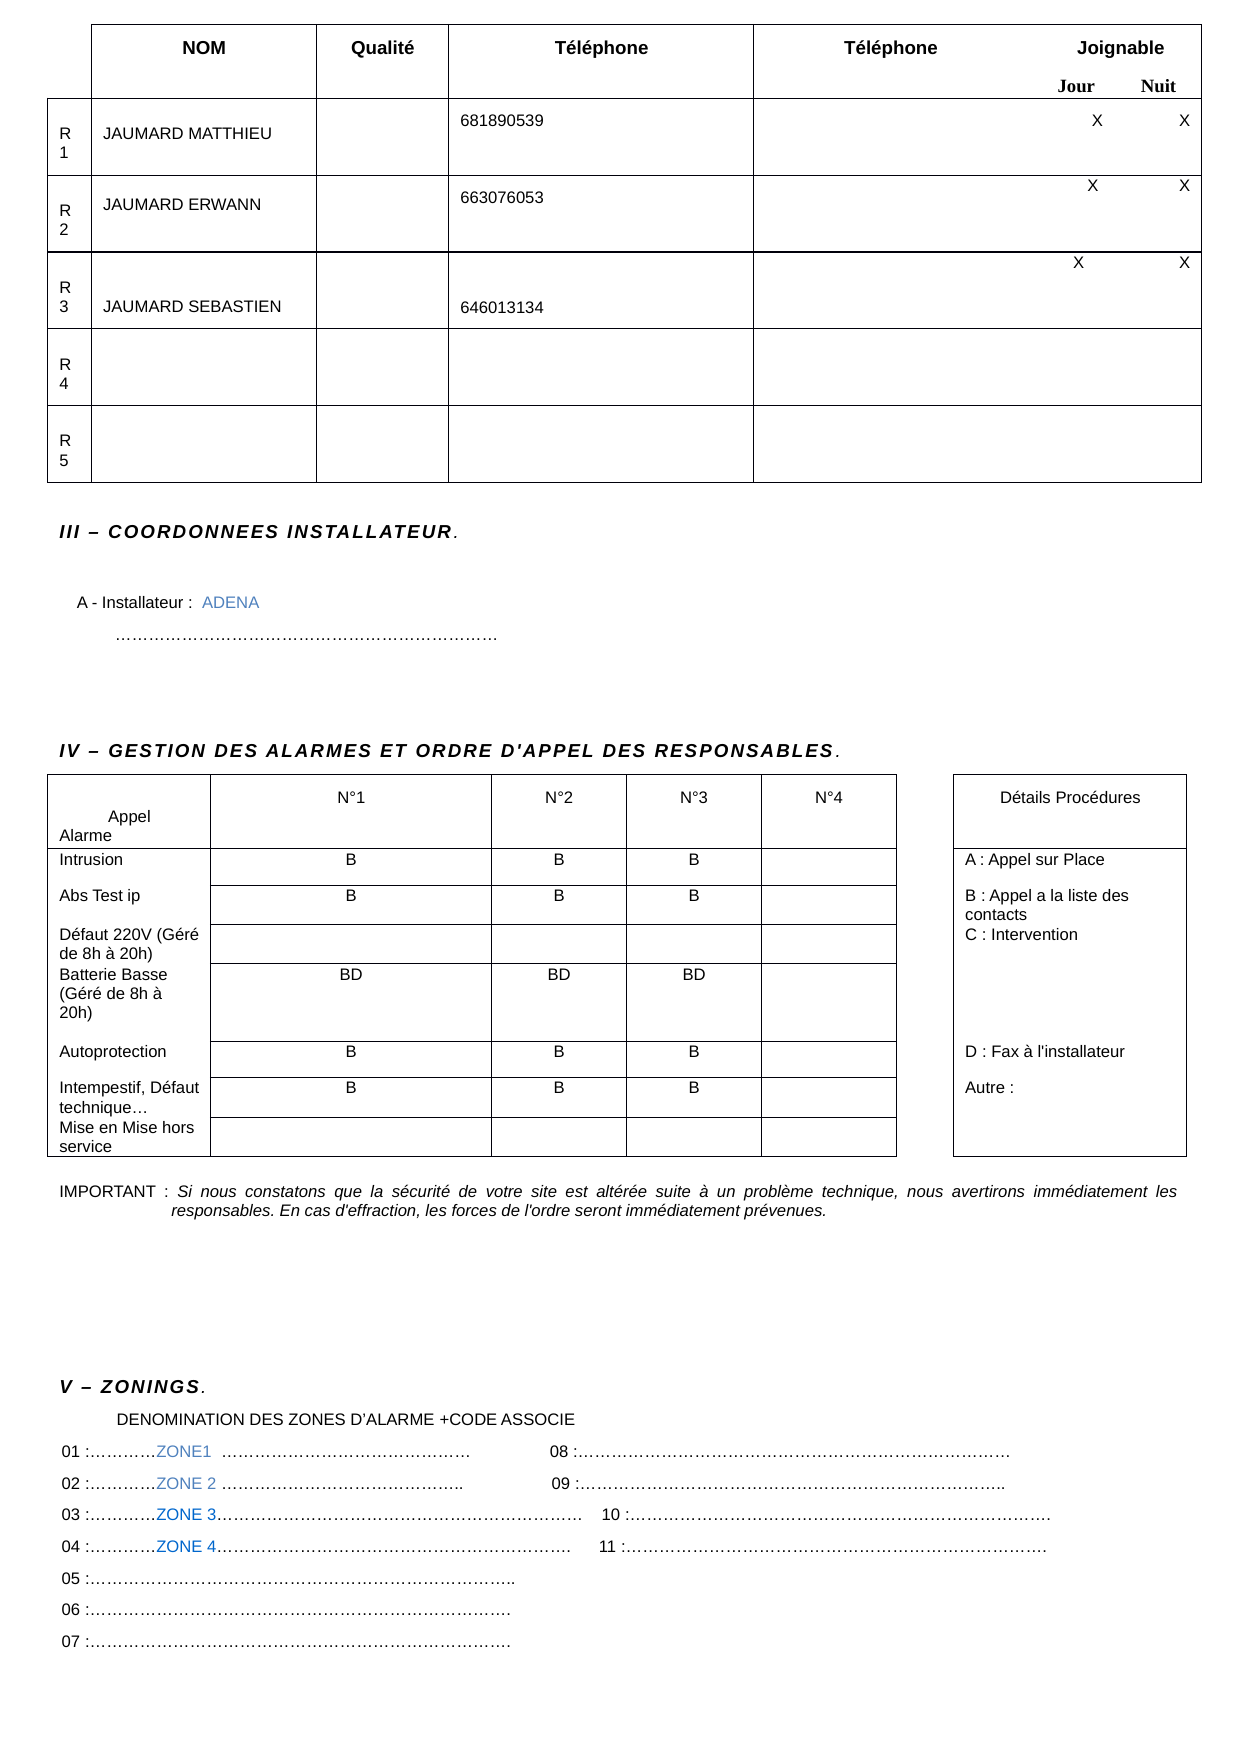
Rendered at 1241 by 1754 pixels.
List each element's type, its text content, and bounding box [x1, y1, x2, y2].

table_cell Intrusion [48, 849, 210, 884]
text III – COORDONNEES INSTALLATEUR. [59, 521, 1181, 542]
table_cell JAUMARD ERWANN [92, 176, 316, 251]
table_cell [762, 964, 896, 1041]
table_cell [449, 253, 753, 284]
table_cell [317, 99, 448, 174]
table_cell C : Intervention [954, 924, 1186, 963]
table_cell Autoprotection [48, 1041, 210, 1077]
table_cell B [627, 886, 761, 924]
table_cell B [627, 849, 761, 884]
table_header N°4 [762, 775, 896, 848]
table_cell BD [211, 964, 491, 1041]
table_cell [627, 925, 761, 963]
text 07 :…………………………………………………………………. [59, 1632, 1181, 1651]
table_cell [449, 329, 753, 361]
table_header NOM [92, 25, 316, 98]
table_cell Abs Test ip [48, 885, 210, 924]
table_header N°3 [627, 775, 761, 848]
table_cell [627, 1118, 761, 1156]
table_cell B [492, 886, 626, 924]
table_header N°2 [492, 775, 626, 848]
text A - Installateur : ADENA [59, 593, 1181, 612]
table_cell B [627, 1042, 761, 1077]
table_header Téléphone Joignable Jour Nuit [754, 25, 1201, 98]
table_cell [92, 329, 316, 405]
table_cell B [492, 1078, 626, 1117]
table_cell JAUMARD MATTHIEU [92, 99, 316, 174]
table_cell X X [754, 99, 1201, 174]
table_cell B [492, 1042, 626, 1077]
table_cell [317, 253, 448, 328]
table_cell [449, 207, 753, 251]
table_header [897, 774, 953, 848]
table_cell R4 [48, 329, 91, 405]
table_cell Intempestif, Défaut technique… [48, 1077, 210, 1117]
table_cell BD [627, 964, 761, 1041]
table_cell B [492, 849, 626, 884]
table_cell R5 [48, 406, 91, 482]
table_cell [762, 1078, 896, 1117]
table_cell R1 [48, 99, 91, 174]
text 04 :…………ZONE 4………………………………………………………. 11 :…………………………………………………………………. [59, 1537, 1181, 1556]
text IV – GESTION DES ALARMES ET ORDRE D'APPEL DES RESPONSABLES. [59, 740, 1181, 762]
text 02 :…………ZONE 2 …………………………………….. 09 :………………………………………………………………….. [59, 1473, 1181, 1493]
table_cell [897, 848, 953, 884]
table_cell [762, 925, 896, 963]
table_cell [897, 1117, 953, 1156]
table_cell [211, 925, 491, 963]
text DENOMINATION DES ZONES D’ALARME +CODE ASSOCIE [59, 1410, 1181, 1429]
table_cell [754, 329, 1201, 405]
table_cell [897, 924, 953, 963]
table_cell 663076053 [449, 176, 753, 207]
table_cell Défaut 220V (Géré de 8h à 20h) [48, 924, 210, 963]
table_header Téléphone [449, 25, 753, 98]
table_cell [897, 1077, 953, 1117]
table_header Appel Alarme [48, 775, 210, 848]
table_cell [897, 885, 953, 924]
table_cell [754, 406, 1201, 482]
table_cell [762, 1042, 896, 1077]
table_cell D : Fax à l'installateur [954, 1041, 1186, 1077]
table_cell Batterie Basse (Géré de 8h à 20h) [48, 963, 210, 1041]
table_cell [449, 361, 753, 405]
table_header Détails Procédures [954, 775, 1186, 848]
table_cell [897, 1041, 953, 1077]
table_cell B [211, 849, 491, 884]
text 05 :………………………………………………………………….. [59, 1568, 1181, 1588]
table_cell 646013134 [449, 284, 753, 328]
table_cell Autre : [954, 1077, 1186, 1117]
table_cell [762, 1118, 896, 1156]
table_cell B : Appel a la liste des contacts [954, 885, 1186, 924]
table_cell X X [754, 253, 1201, 328]
table_cell BD [492, 964, 626, 1041]
table_cell [492, 1118, 626, 1156]
table_cell [92, 406, 316, 482]
table_cell [449, 130, 753, 174]
text 06 :…………………………………………………………………. [59, 1600, 1181, 1619]
table_cell B [211, 1042, 491, 1077]
table_cell B [211, 1078, 491, 1117]
text 03 :…………ZONE 3………………………………………………………… 10 :…………………………………………………………………. [59, 1505, 1181, 1524]
table_header Qualité [317, 25, 448, 98]
table_cell [449, 406, 753, 438]
table_header [48, 24, 91, 98]
table_cell Mise en Mise hors service [48, 1117, 210, 1156]
text V – ZONINGS. [59, 1376, 1181, 1398]
table_cell [492, 925, 626, 963]
table_cell [762, 886, 896, 924]
table_cell [317, 406, 448, 482]
table_cell [762, 849, 896, 884]
text 01 :…………ZONE1 ……………………………………… 08 :…………………………………………………………………… [59, 1442, 1181, 1461]
table_cell X X [754, 176, 1201, 251]
table_cell 681890539 [449, 99, 753, 130]
table_cell [954, 1117, 1186, 1156]
table_cell [211, 1118, 491, 1156]
table_cell B [627, 1078, 761, 1117]
table_cell R2 [48, 176, 91, 251]
text …………………………………………………………… [59, 624, 1181, 644]
table_cell B [211, 886, 491, 924]
table_cell [317, 329, 448, 405]
table_header N°1 [211, 775, 491, 848]
table_cell [317, 176, 448, 251]
table_cell [897, 963, 953, 1041]
table_cell JAUMARD SEBASTIEN [92, 253, 316, 328]
table_cell [449, 438, 753, 482]
table_cell [954, 963, 1186, 1041]
text IMPORTANT : Si nous constatons que la sécurité de votre site est altérée suite à un problème technique, nous avertirons immédiatement les responsables. En cas d'effraction, les forces de l'ordre seront immédiatement prévenues. [59, 1182, 1181, 1220]
table_cell A : Appel sur Place [954, 849, 1186, 884]
table_cell R3 [48, 253, 91, 328]
